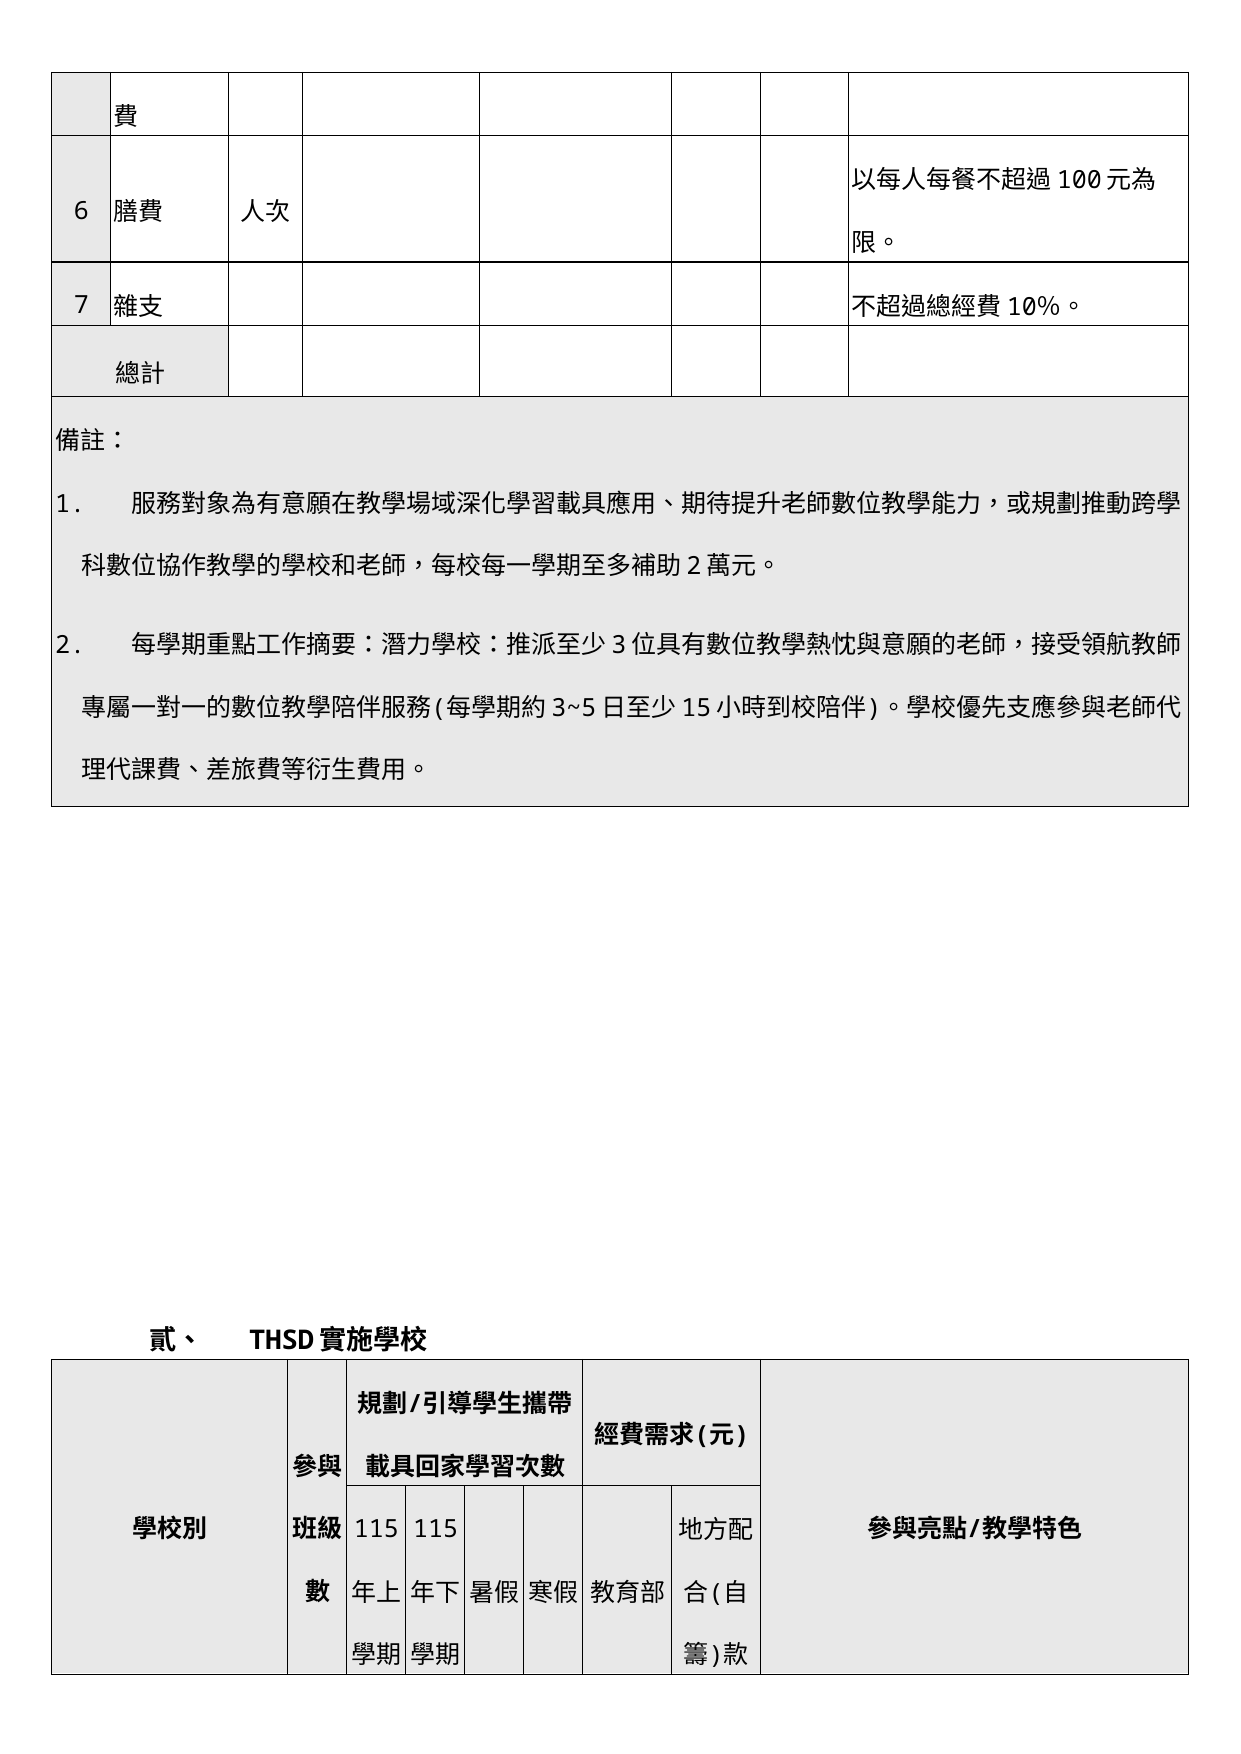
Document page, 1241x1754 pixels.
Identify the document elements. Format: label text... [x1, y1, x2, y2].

table_cell 以每人每餐不超過100元為限。 [849, 136, 1188, 261]
table_cell [303, 136, 479, 261]
table_cell [480, 136, 671, 261]
table_cell 膳費 [111, 136, 228, 261]
table_header 參與亮點/教學特色 [761, 1360, 1188, 1673]
table_cell 6 [52, 136, 110, 261]
table_header 參與班級數 [288, 1360, 346, 1673]
table_cell [303, 326, 479, 396]
table_cell 115年下學期 [406, 1486, 464, 1673]
table_cell 7 [52, 263, 110, 325]
table_cell 暑假 [465, 1486, 523, 1673]
table_cell [761, 263, 848, 325]
table_cell 費 [111, 73, 228, 135]
table_cell [761, 136, 848, 261]
table_cell [672, 263, 760, 325]
table_cell [672, 73, 760, 135]
table_cell 人次 [229, 136, 302, 261]
table_cell 地方配合(自籌)款 [672, 1486, 760, 1673]
table_cell 教育部 [583, 1486, 671, 1673]
table_header 經費需求(元) [583, 1360, 760, 1485]
table_cell 115年上學期 [347, 1486, 405, 1673]
table_cell [849, 326, 1188, 396]
table_cell [229, 73, 302, 135]
table_cell [303, 263, 479, 325]
table_cell [52, 73, 110, 135]
table_cell [672, 136, 760, 261]
table_cell [480, 73, 671, 135]
table_cell 寒假 [524, 1486, 582, 1673]
table_cell [672, 326, 760, 396]
table_cell [229, 263, 302, 325]
list THSD實施學校 [149, 1296, 1165, 1359]
table_cell [480, 326, 671, 396]
table_cell 總計 [52, 326, 228, 396]
table_cell [761, 326, 848, 396]
table_cell [303, 73, 479, 135]
table_cell 不超過總經費10％。 [849, 263, 1188, 325]
table_cell [849, 73, 1188, 135]
table_cell 備註： 服務對象為有意願在教學場域深化學習載具應用、期待提升老師數位教學能力，或規劃推動跨學科數位協作教學的學校和老師，每校每一學期至多補助2萬元。 每學期重點工作摘要：潛力學校：推派至少3位具有數位教學熱忱與意願的老師，接受領航教師專屬一對一的數位教學陪伴服務(每學期約3~5日至少15小時到校陪伴)。學校優先支應參與老師代理代課費、差旅費等衍生費用。 [52, 397, 1188, 806]
table_cell 雜支 [111, 263, 228, 325]
table_cell [229, 326, 302, 396]
table_cell [761, 73, 848, 135]
table_cell [480, 263, 671, 325]
table_header 規劃/引導學生攜帶載具回家學習次數 [347, 1360, 582, 1485]
table_header 學校別 [52, 1360, 287, 1673]
